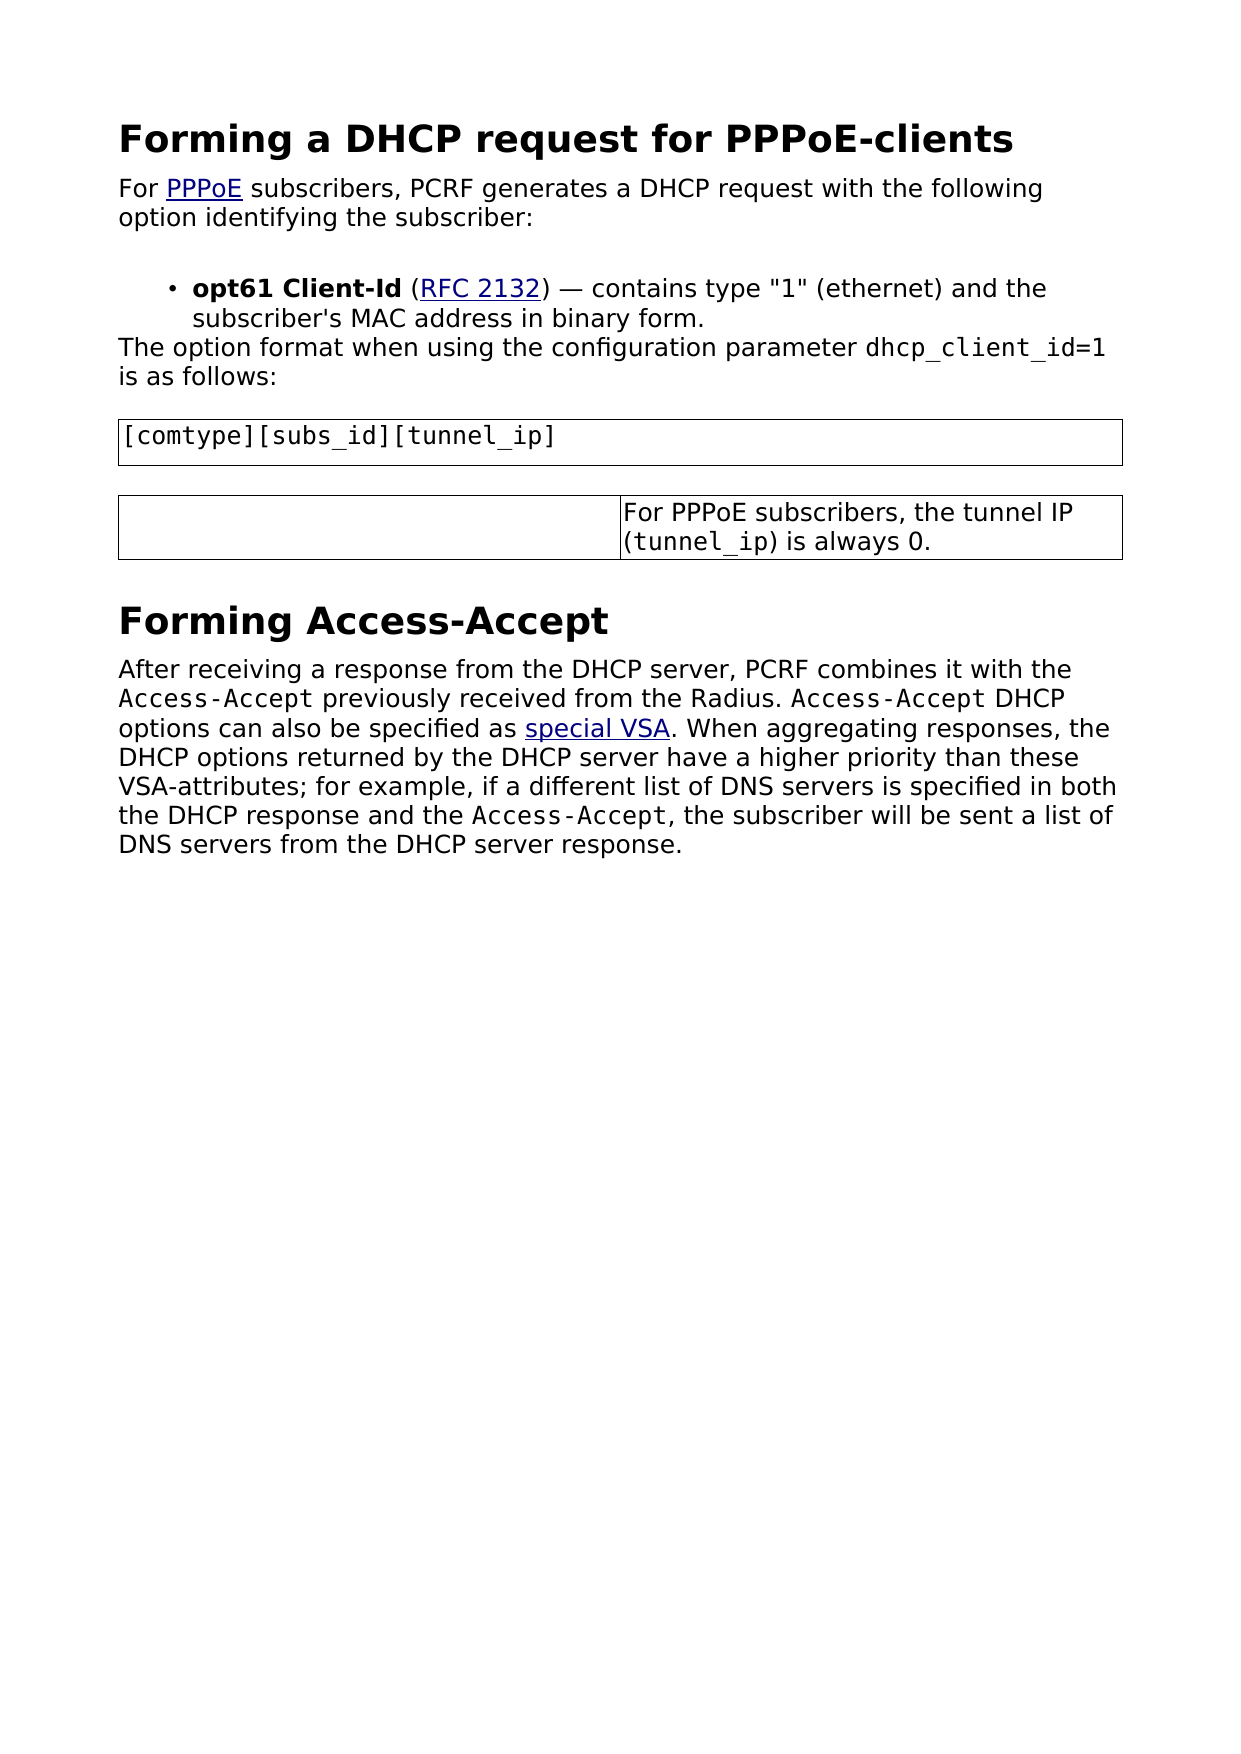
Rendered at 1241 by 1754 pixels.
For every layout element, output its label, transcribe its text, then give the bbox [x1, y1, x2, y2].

text The option format when using the configuration parameter dhcp_client_id=1 is as follows: [118, 333, 1122, 391]
table_header [comtype][subs_id][tunnel_ip] [119, 420, 1122, 465]
subtitle Forming a DHCP request for PPPoE-clients [118, 118, 1122, 162]
text For PPPoE subscribers, PCRF generates a DHCP request with the following option identifying the subscriber: [118, 174, 1122, 233]
subtitle Forming Access-Accept [118, 599, 1122, 643]
text After receiving a response from the DHCP server, PCRF combines it with the Access-Accept previously received from the Radius. Access-Accept DHCP options can also be specified as special VSA. When aggregating responses, the DHCP options returned by the DHCP server have a higher priority than these VSA-attributes; for example, if a different list of DNS servers is specified in both the DHCP response and the Access-Accept, the subscriber will be sent a list of DNS servers from the DHCP server response. [118, 655, 1122, 859]
list opt61 Client-Id (RFC 2132) — contains type "1" (ethernet) and the subscriber's MAC address in binary form. [177, 274, 1122, 333]
table_header For PPPoE subscribers, the tunnel IP (tunnel_ip) is always 0. [621, 496, 1122, 559]
table_header [119, 496, 620, 559]
